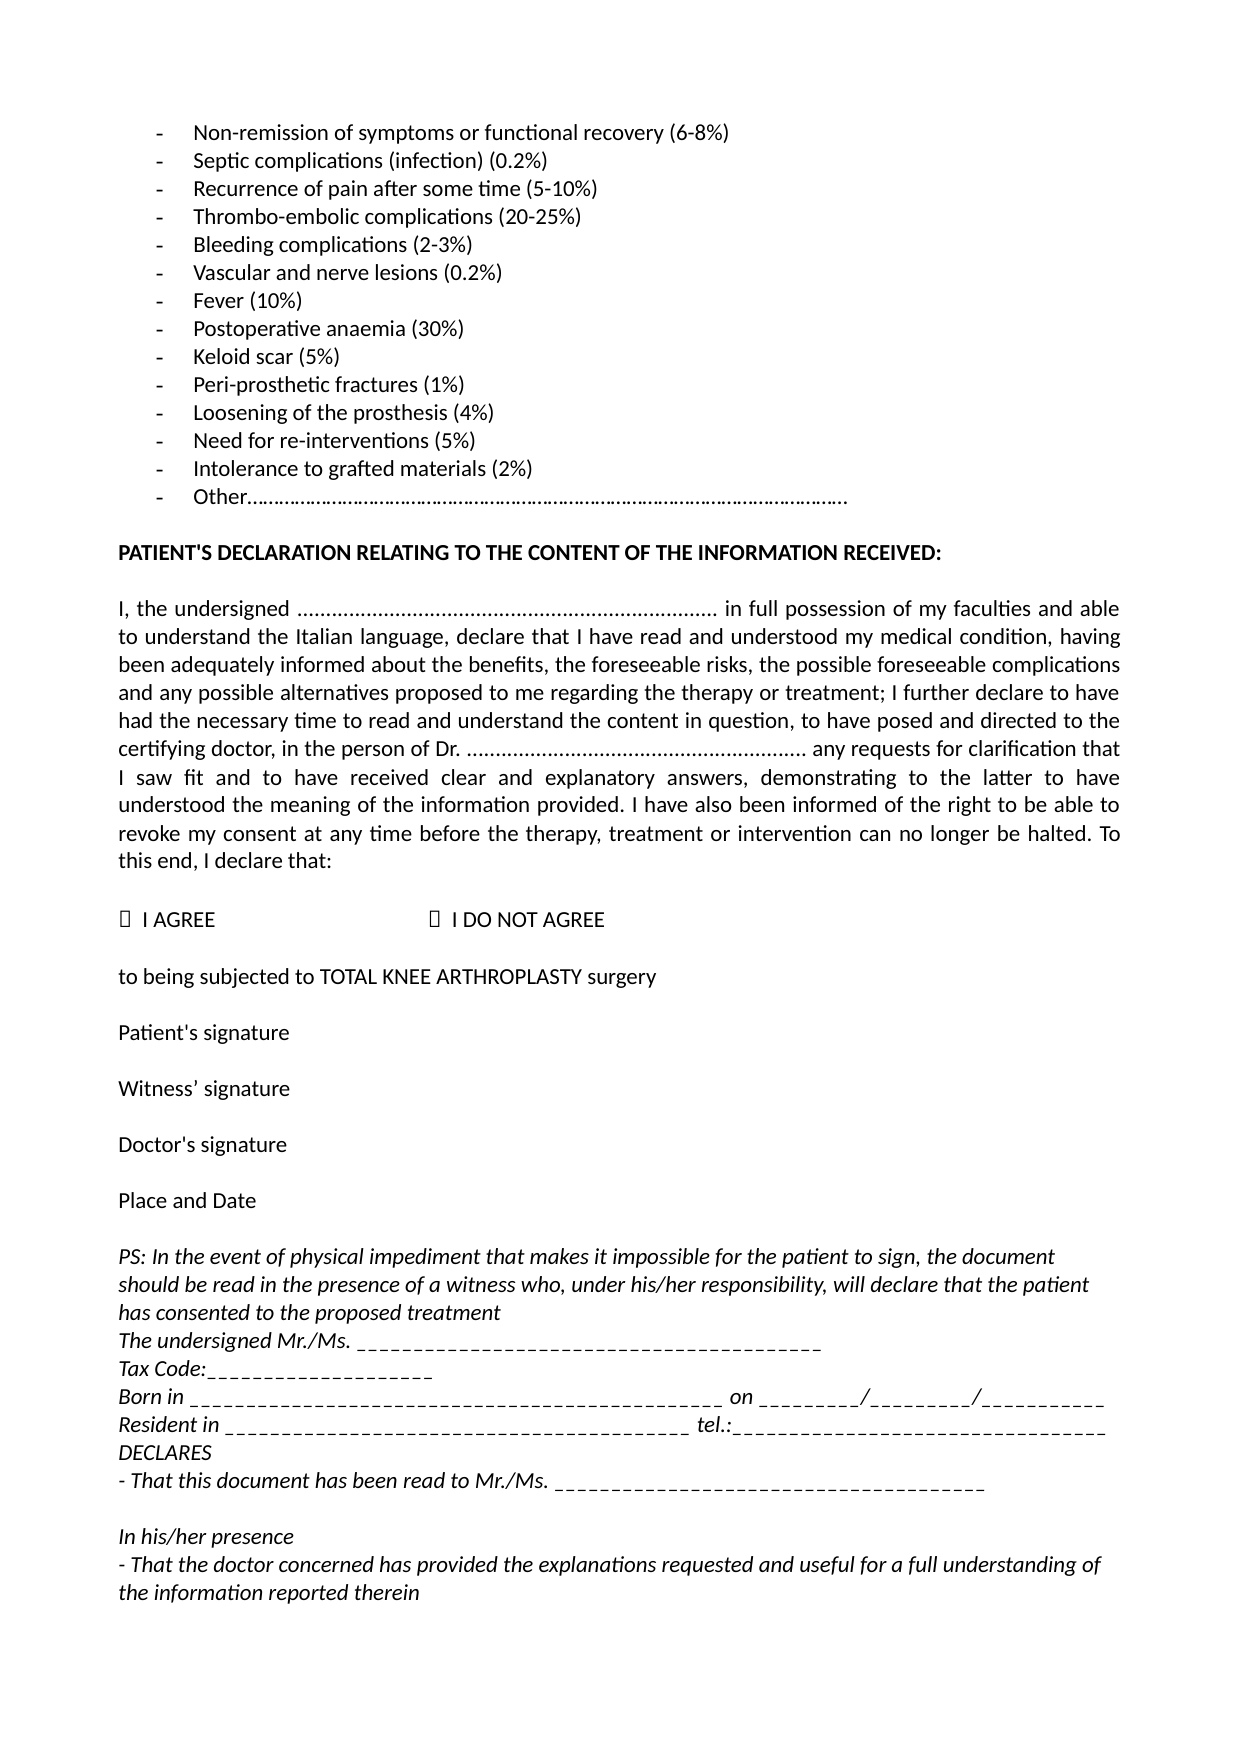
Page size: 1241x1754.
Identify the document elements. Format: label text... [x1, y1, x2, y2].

list Need for re-interventions (5%) [156, 426, 1122, 454]
text In his/her presence [118, 1522, 1122, 1550]
text Patient's signature [118, 1018, 1122, 1046]
list Non-remission of symptoms or functional recovery (6-8%) [156, 118, 1122, 146]
list Vascular and nerve lesions (0.2%) [156, 258, 1122, 286]
text to being subjected to TOTAL KNEE ARTHROPLASTY surgery [118, 962, 1122, 990]
list Thrombo-embolic complications (20-25%) [156, 202, 1122, 230]
list Postoperative anaemia (30%) [156, 314, 1122, 342]
text Tax Code:____________________ [118, 1354, 1122, 1382]
list Recurrence of pain after some time (5-10%) [156, 174, 1122, 202]
list Intolerance to grafted materials (2%) [156, 454, 1122, 482]
text - That this document has been read to Mr./Ms. ______________________________________ [118, 1466, 1122, 1494]
list Other…………………………………………………………………………………………………… [156, 482, 1122, 510]
text PS: In the event of physical impediment that makes it impossible for the patient to sign, the document should be read in the presence of a witness who, under his/her responsibility, will declare that the patient has consented to the proposed treatment [118, 1242, 1122, 1326]
text Born in _______________________________________________ on _________/_________/___________ [118, 1382, 1122, 1410]
list Septic complications (infection) (0.2%) [156, 146, 1122, 174]
text - That the doctor concerned has provided the explanations requested and useful for a full understanding of the information reported therein [118, 1550, 1122, 1606]
text Doctor's signature [118, 1130, 1122, 1158]
text Resident in _________________________________________ tel.:_________________________________ [118, 1410, 1122, 1438]
text The undersigned Mr./Ms. _________________________________________ [118, 1326, 1122, 1354]
list Bleeding complications (2-3%) [156, 230, 1122, 258]
list Fever (10%) [156, 286, 1122, 314]
text Place and Date [118, 1186, 1122, 1214]
list Keloid scar (5%) [156, 342, 1122, 370]
text I, the undersigned ......................................................................... in full possession of my faculties and able to understand the Italian language, declare that I have read and understood my medical condition, having been adequately informed about the benefits, the foreseeable risks, the possible foreseeable complications and any possible alternatives proposed to me regarding the therapy or treatment; I further declare to have had the necessary time to read and understand the content in question, to have posed and directed to the certifying doctor, in the person of Dr. ........................................................... any requests for clarification that I saw fit and to have received clear and explanatory answers, demonstrating to the latter to have understood the meaning of the information provided. I have also been informed of the right to be able to revoke my consent at any time before the therapy, treatment or intervention can no longer be halted. To this end, I declare that: [118, 594, 1122, 875]
text DECLARES [118, 1438, 1122, 1466]
list Peri-prosthetic fractures (1%) [156, 370, 1122, 398]
list Loosening of the prosthesis (4%) [156, 398, 1122, 426]
text  I AGREE  I DO NOT AGREE [118, 903, 1122, 934]
text Witness’ signature [118, 1074, 1122, 1102]
text PATIENT'S DECLARATION RELATING TO THE CONTENT OF THE INFORMATION RECEIVED: [118, 538, 1122, 566]
